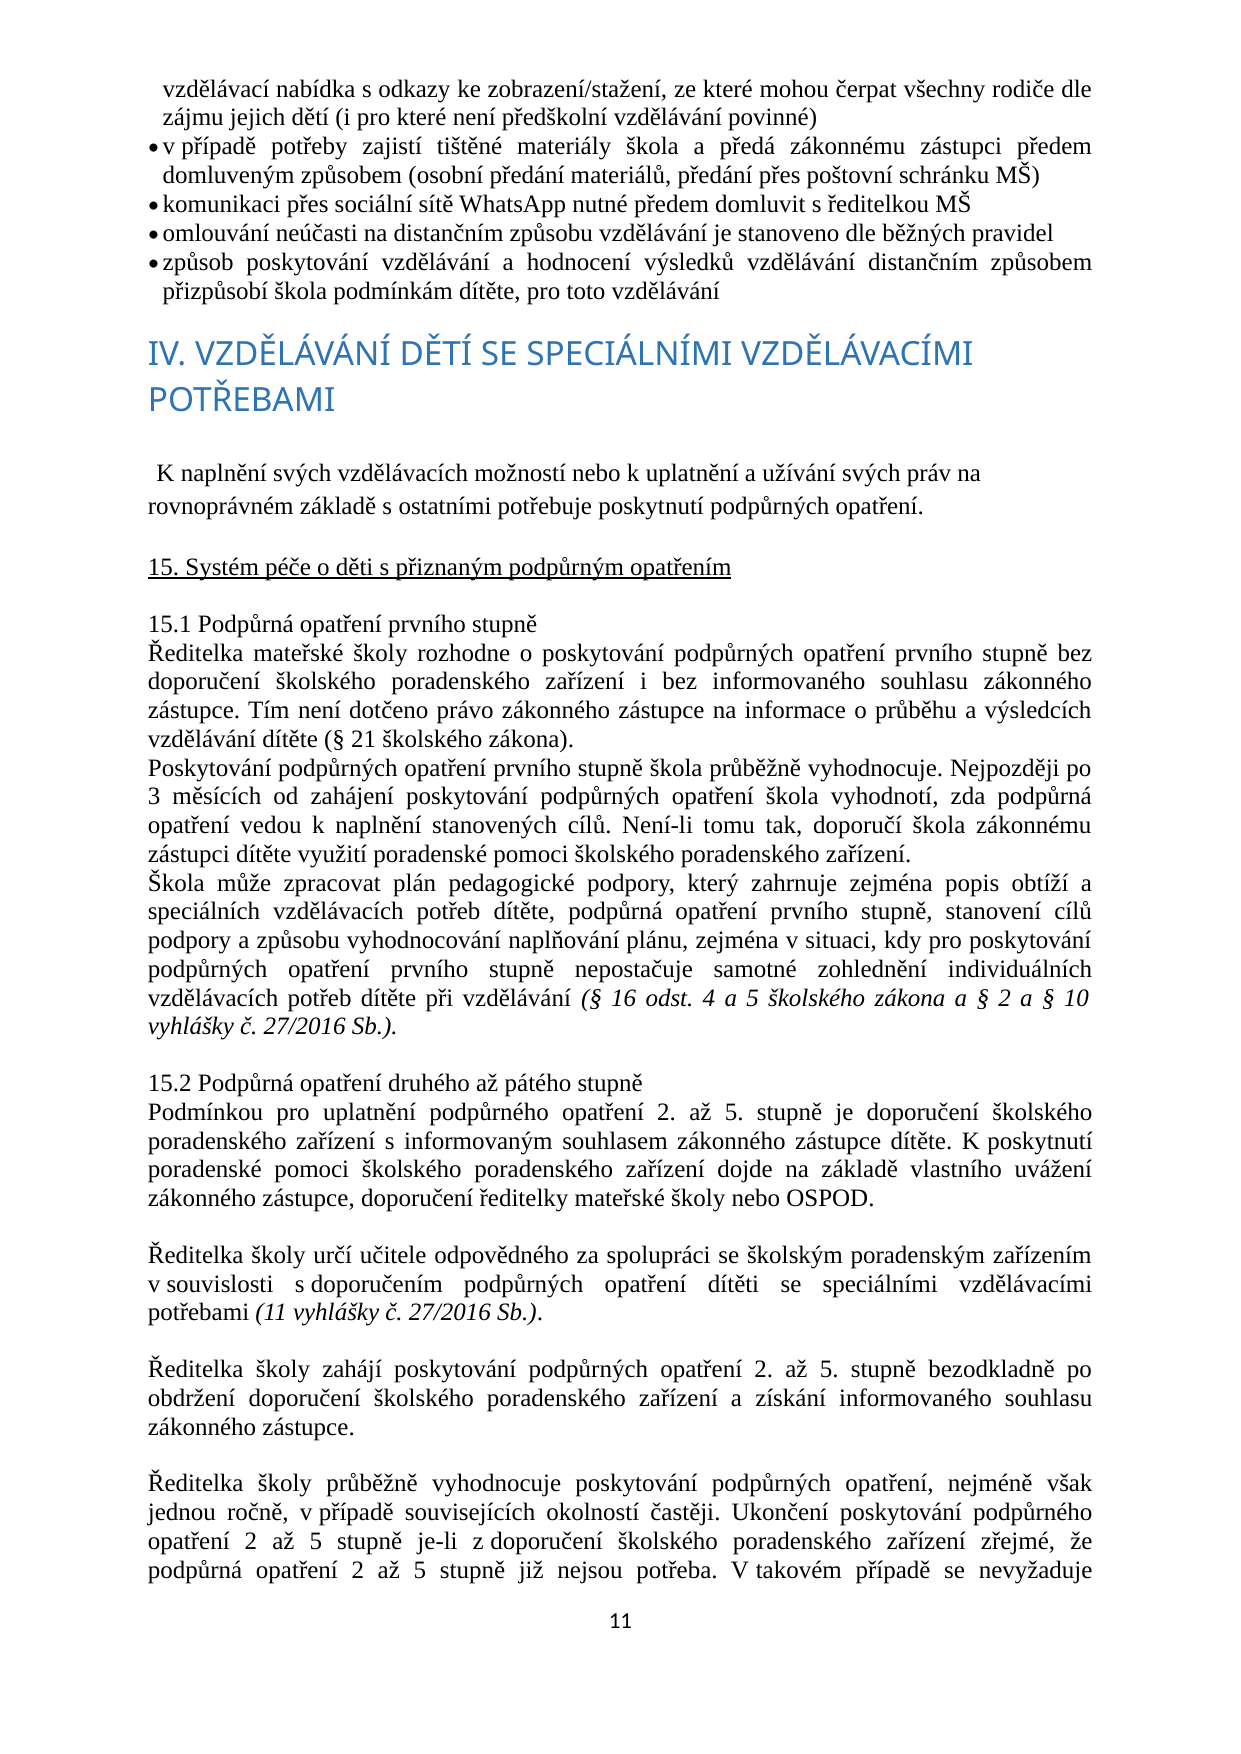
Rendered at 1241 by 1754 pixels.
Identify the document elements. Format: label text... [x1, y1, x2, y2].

text Ředitelka školy určí učitele odpovědného za spolupráci se školským poradenským zařízením v souvislosti s doporučením podpůrných opatření dítěti se speciálními vzdělávacími potřebami (11 vyhlášky č. 27/2016 Sb.). [148, 1240, 1093, 1326]
text 15. Systém péče o děti s přiznaným podpůrným opatřením [148, 552, 1093, 581]
text Ředitelka školy zahájí poskytování podpůrných opatření 2. až 5. stupně bezodkladně po obdržení doporučení školského poradenského zařízení a získání informovaného souhlasu zákonného zástupce. [148, 1354, 1093, 1441]
list omlouvání neúčasti na distančním způsobu vzdělávání je stanoveno dle běžných pravidel [148, 218, 1093, 247]
list vzdělávací nabídka s odkazy ke zobrazení/stažení, ze které mohou čerpat všechny rodiče dle zájmu jejich dětí (i pro které není předškolní vzdělávání povinné) [148, 74, 1093, 131]
list způsob poskytování vzdělávání a hodnocení výsledků vzdělávání distančním způsobem přizpůsobí škola podmínkám dítěte, pro toto vzdělávání [148, 247, 1093, 305]
text Podmínkou pro uplatnění podpůrného opatření 2. až 5. stupně je doporučení školského poradenského zařízení s informovaným souhlasem zákonného zástupce dítěte. K poskytnutí poradenské pomoci školského poradenského zařízení dojde na základě vlastního uvážení zákonného zástupce, doporučení ředitelky mateřské školy nebo OSPOD. [148, 1097, 1093, 1212]
text IV. VZDĚLÁVÁNÍ DĚTÍ SE SPECIÁLNÍMI VZDĚLÁVACÍMI POTŘEBAMI [148, 330, 1093, 421]
text Ředitelka mateřské školy rozhodne o poskytování podpůrných opatření prvního stupně bez doporučení školského poradenského zařízení i bez informovaného souhlasu zákonného zástupce. Tím není dotčeno právo zákonného zástupce na informace o průběhu a výsledcích vzdělávání dítěte (§ 21 školského zákona). [148, 638, 1093, 753]
text 15.1 Podpůrná opatření prvního stupně [148, 609, 1093, 638]
text 15.2 Podpůrná opatření druhého až pátého stupně [148, 1068, 1093, 1097]
text Poskytování podpůrných opatření prvního stupně škola průběžně vyhodnocuje. Nejpozději po 3 měsících od zahájení poskytování podpůrných opatření škola vyhodnotí, zda podpůrná opatření vedou k naplnění stanovených cílů. Není-li tomu tak, doporučí škola zákonnému zástupci dítěte využití poradenské pomoci školského poradenského zařízení. [148, 753, 1093, 868]
list komunikaci přes sociální sítě WhatsApp nutné předem domluvit s ředitelkou MŠ [148, 189, 1093, 218]
list v případě potřeby zajistí tištěné materiály škola a předá zákonnému zástupci předem domluveným způsobem (osobní předání materiálů, předání přes poštovní schránku MŠ) [148, 131, 1093, 189]
text Škola může zpracovat plán pedagogické podpory, který zahrnuje zejména popis obtíží a speciálních vzdělávacích potřeb dítěte, podpůrná opatření prvního stupně, stanovení cílů podpory a způsobu vyhodnocování naplňování plánu, zejména v situaci, kdy pro poskytování podpůrných opatření prvního stupně nepostačuje samotné zohlednění individuálních vzdělávacích potřeb dítěte při vzdělávání (§ 16 odst. 4 a 5 školského zákona a § 2 a § 10 vyhlášky č. 27/2016 Sb.). [148, 868, 1093, 1040]
text Ředitelka školy průběžně vyhodnocuje poskytování podpůrných opatření, nejméně však jednou ročně, v případě souvisejících okolností častěji. Ukončení poskytování podpůrného opatření 2 až 5 stupně je-li z doporučení školského poradenského zařízení zřejmé, že podpůrná opatření 2 až 5 stupně již nejsou potřeba. V takovém případě se nevyžaduje [148, 1468, 1093, 1583]
text K naplnění svých vzdělávacích možností nebo k uplatnění a užívání svých práv na rovnoprávném základě s ostatními potřebuje poskytnutí podpůrných opatření. [148, 446, 1093, 520]
